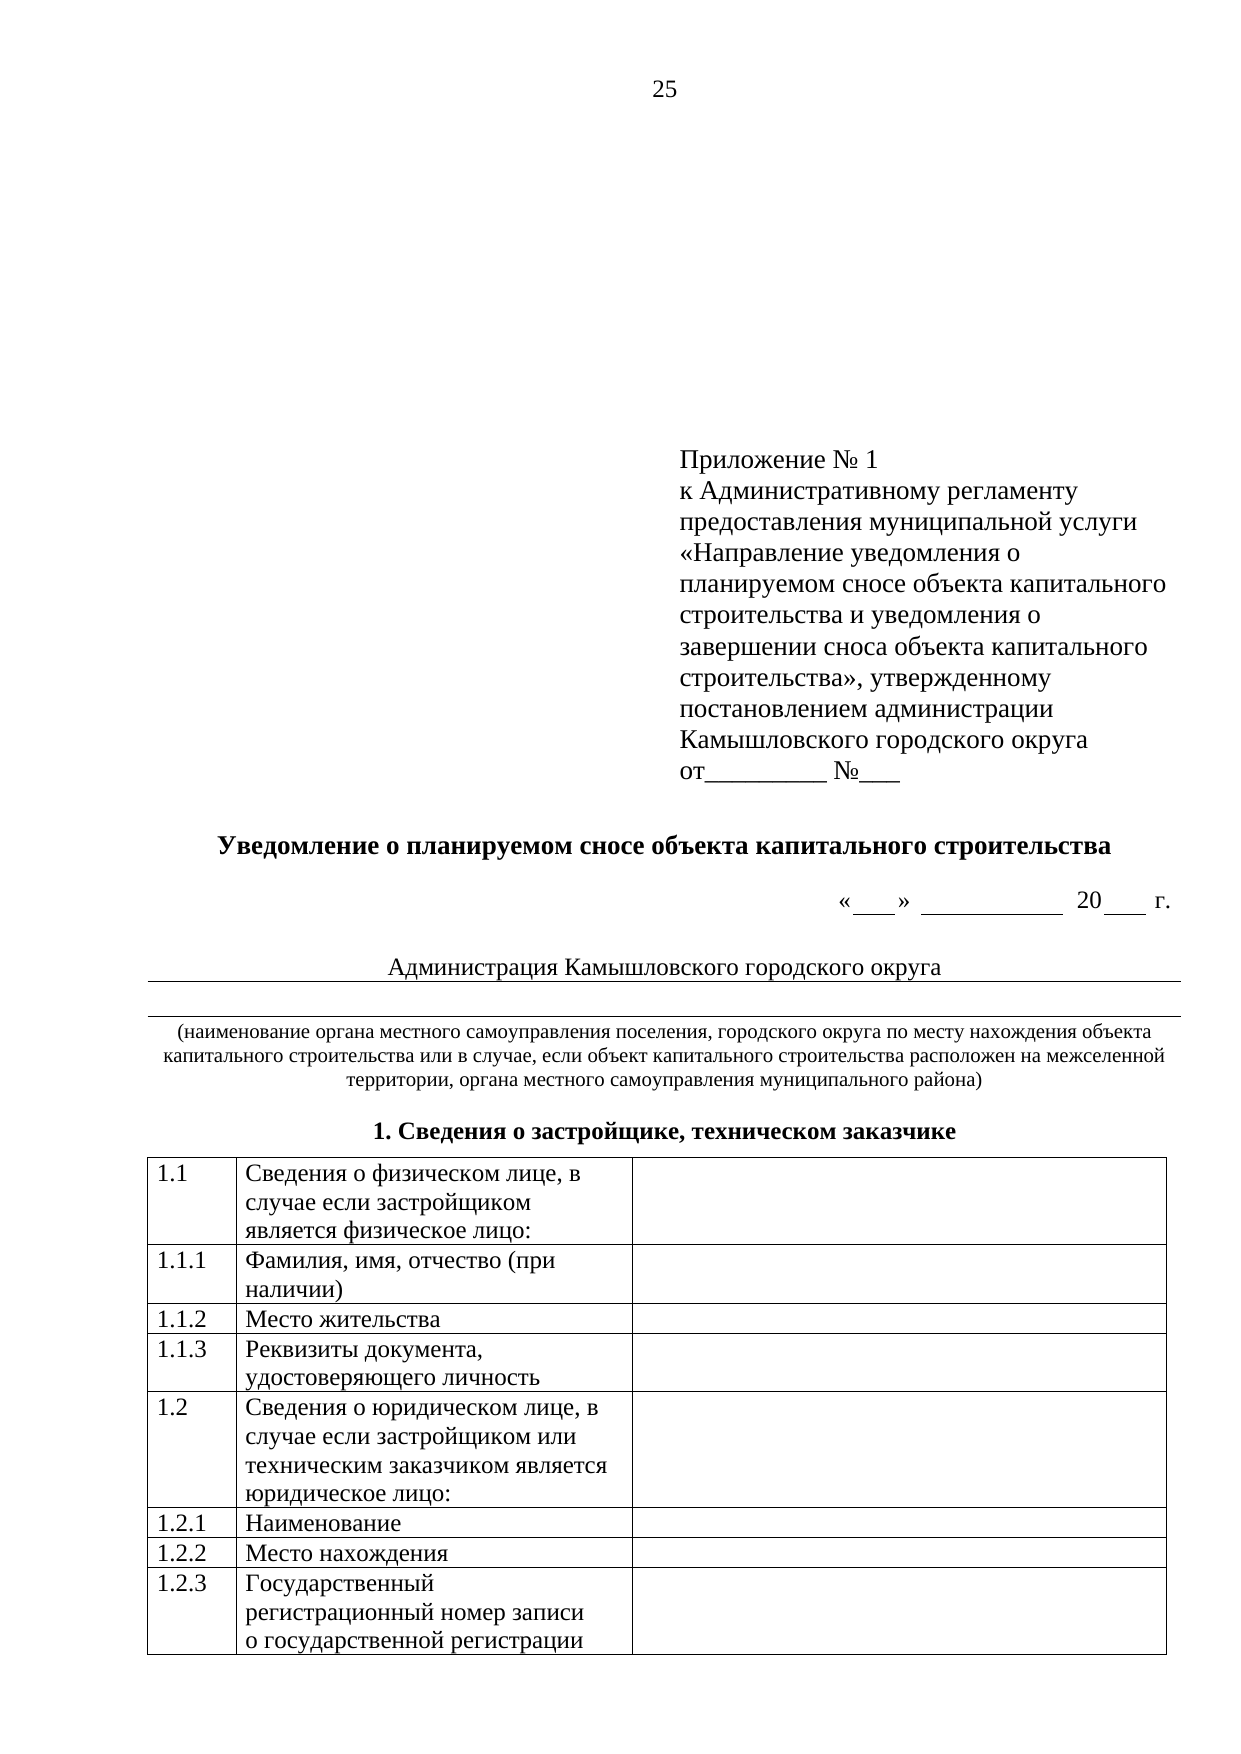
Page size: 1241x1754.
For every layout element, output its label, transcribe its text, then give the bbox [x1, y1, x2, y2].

table_header Сведения о физическом лице, в случае если застройщиком является физическое лицо: [237, 1158, 632, 1244]
text (наименование органа местного самоуправления поселения, городского округа по месту нахождения объекта капитального строительства или в случае, если объект капитального строительства расположен на межселенной территории, органа местного самоуправления муниципального района) [148, 1017, 1181, 1091]
table_cell [633, 1508, 1166, 1537]
table_cell Реквизиты документа, удостоверяющего личность [237, 1334, 632, 1391]
table_cell Фамилия, имя, отчество (при наличии) [237, 1245, 632, 1303]
table_cell [633, 1538, 1166, 1567]
table_cell 1.2.2 [148, 1538, 236, 1567]
table_header [633, 1158, 1166, 1244]
table_cell [633, 1568, 1166, 1654]
table_cell 1.1.2 [148, 1304, 236, 1333]
text Уведомление о планируемом сносе объекта капитального строительства [148, 829, 1181, 860]
text к Административному регламенту предоставления муниципальной услуги «Направление уведомления о планируемом сносе объекта капитального строительства и уведомления о завершении сноса объекта капитального строительства», утвержденному постановлением администрации Камышловского городского округа [679, 474, 1181, 754]
table_header 1.1 [148, 1158, 236, 1244]
table_cell 1.1.3 [148, 1334, 236, 1391]
table_header г. [1146, 885, 1181, 914]
table_cell 1.2 [148, 1392, 236, 1507]
text Приложение № 1 [679, 443, 1181, 474]
table_cell 1.2.3 [148, 1568, 236, 1654]
table_header [921, 885, 1063, 914]
table_header 20 [1063, 885, 1104, 914]
table_cell 1.2.1 [148, 1508, 236, 1537]
table_header [1104, 885, 1146, 914]
table_header » [895, 885, 921, 914]
table_cell Сведения о юридическом лице, в случае если застройщиком или техническим заказчиком является юридическое лицо: [237, 1392, 632, 1507]
text Администрация Камышловского городского округа [148, 952, 1181, 981]
table_cell Наименование [237, 1508, 632, 1537]
table_cell [633, 1392, 1166, 1507]
table_cell [633, 1304, 1166, 1333]
text от_________ №___ [679, 754, 1181, 785]
table_header [853, 885, 895, 914]
table_cell Место жительства [237, 1304, 632, 1333]
table_cell Государственный регистрационный номер записи о государственной регистрации [237, 1568, 632, 1654]
table_cell [633, 1245, 1166, 1303]
table_cell 1.1.1 [148, 1245, 236, 1303]
table_header « [830, 885, 853, 914]
table_cell Место нахождения [237, 1538, 632, 1567]
table_cell [633, 1334, 1166, 1391]
text 1. Сведения о застройщике, техническом заказчике [148, 1116, 1181, 1144]
